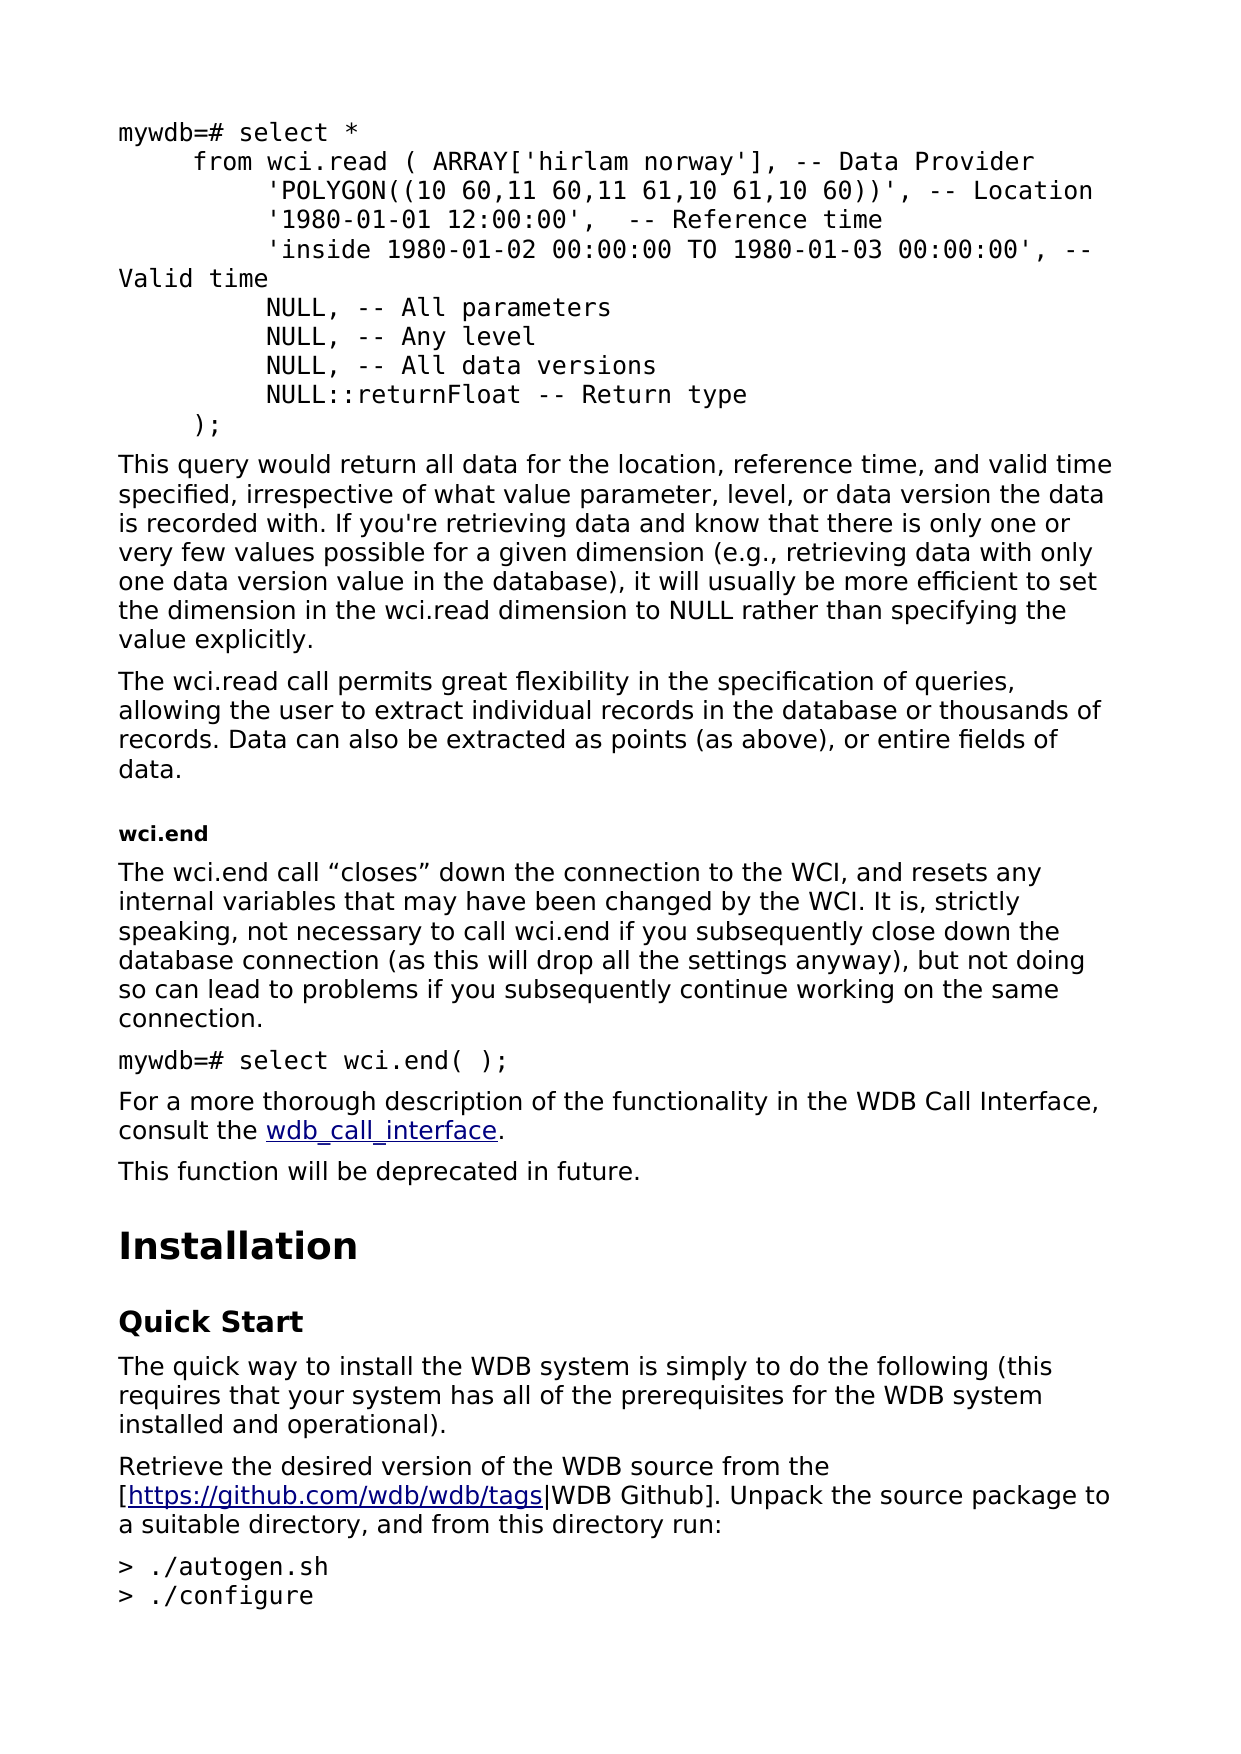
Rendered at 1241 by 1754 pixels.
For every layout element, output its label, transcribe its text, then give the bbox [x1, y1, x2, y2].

text Retrieve the desired version of the WDB source from the [https://github.com/wdb/wdb/tags|WDB Github]. Unpack the source package to a suitable directory, and from this directory run: [118, 1452, 1122, 1539]
text mywdb=# select wci.end( ); [118, 1046, 1122, 1075]
text This query would return all data for the location, reference time, and valid time specified, irrespective of what value parameter, level, or data version the data is recorded with. If you're retrieving data and know that there is only one or very few values possible for a given dimension (e.g., retrieving data with only one data version value in the database), it will usually be more efficient to set the dimension in the wci.read dimension to NULL rather than specifying the value explicitly. [118, 451, 1122, 655]
subtitle Installation [118, 1224, 1122, 1268]
text > ./autogen.sh > ./configure [118, 1552, 1122, 1610]
text mywdb=# select * from wci.read ( ARRAY['hirlam norway'], -- Data Provider 'POLYGON((10 60,11 60,11 61,10 61,10 60))', -- Location '1980-01-01 12:00:00', -- Reference time 'inside 1980-01-02 00:00:00 TO 1980-01-03 00:00:00', -- Valid time NULL, -- All parameters NULL, -- Any level NULL, -- All data versions NULL::returnFloat -- Return type ); [118, 118, 1122, 439]
text This function will be deprecated in future. [118, 1158, 1122, 1187]
text The quick way to install the WDB system is simply to do the following (this requires that your system has all of the prerequisites for the WDB system installed and operational). [118, 1352, 1122, 1439]
subtitle wci.end [118, 822, 1122, 846]
text For a more thorough description of the functionality in the WDB Call Interface, consult the wdb_call_interface. [118, 1087, 1122, 1145]
subtitle Quick Start [118, 1305, 1122, 1339]
text The wci.read call permits great flexibility in the specification of queries, allowing the user to extract individual records in the database or thousands of records. Data can also be extracted as points (as above), or entire fields of data. [118, 667, 1122, 784]
text The wci.end call “closes” down the connection to the WCI, and resets any internal variables that may have been changed by the WCI. It is, strictly speaking, not necessary to call wci.end if you subsequently close down the database connection (as this will drop all the settings anyway), but not doing so can lead to problems if you subsequently continue working on the same connection. [118, 858, 1122, 1033]
